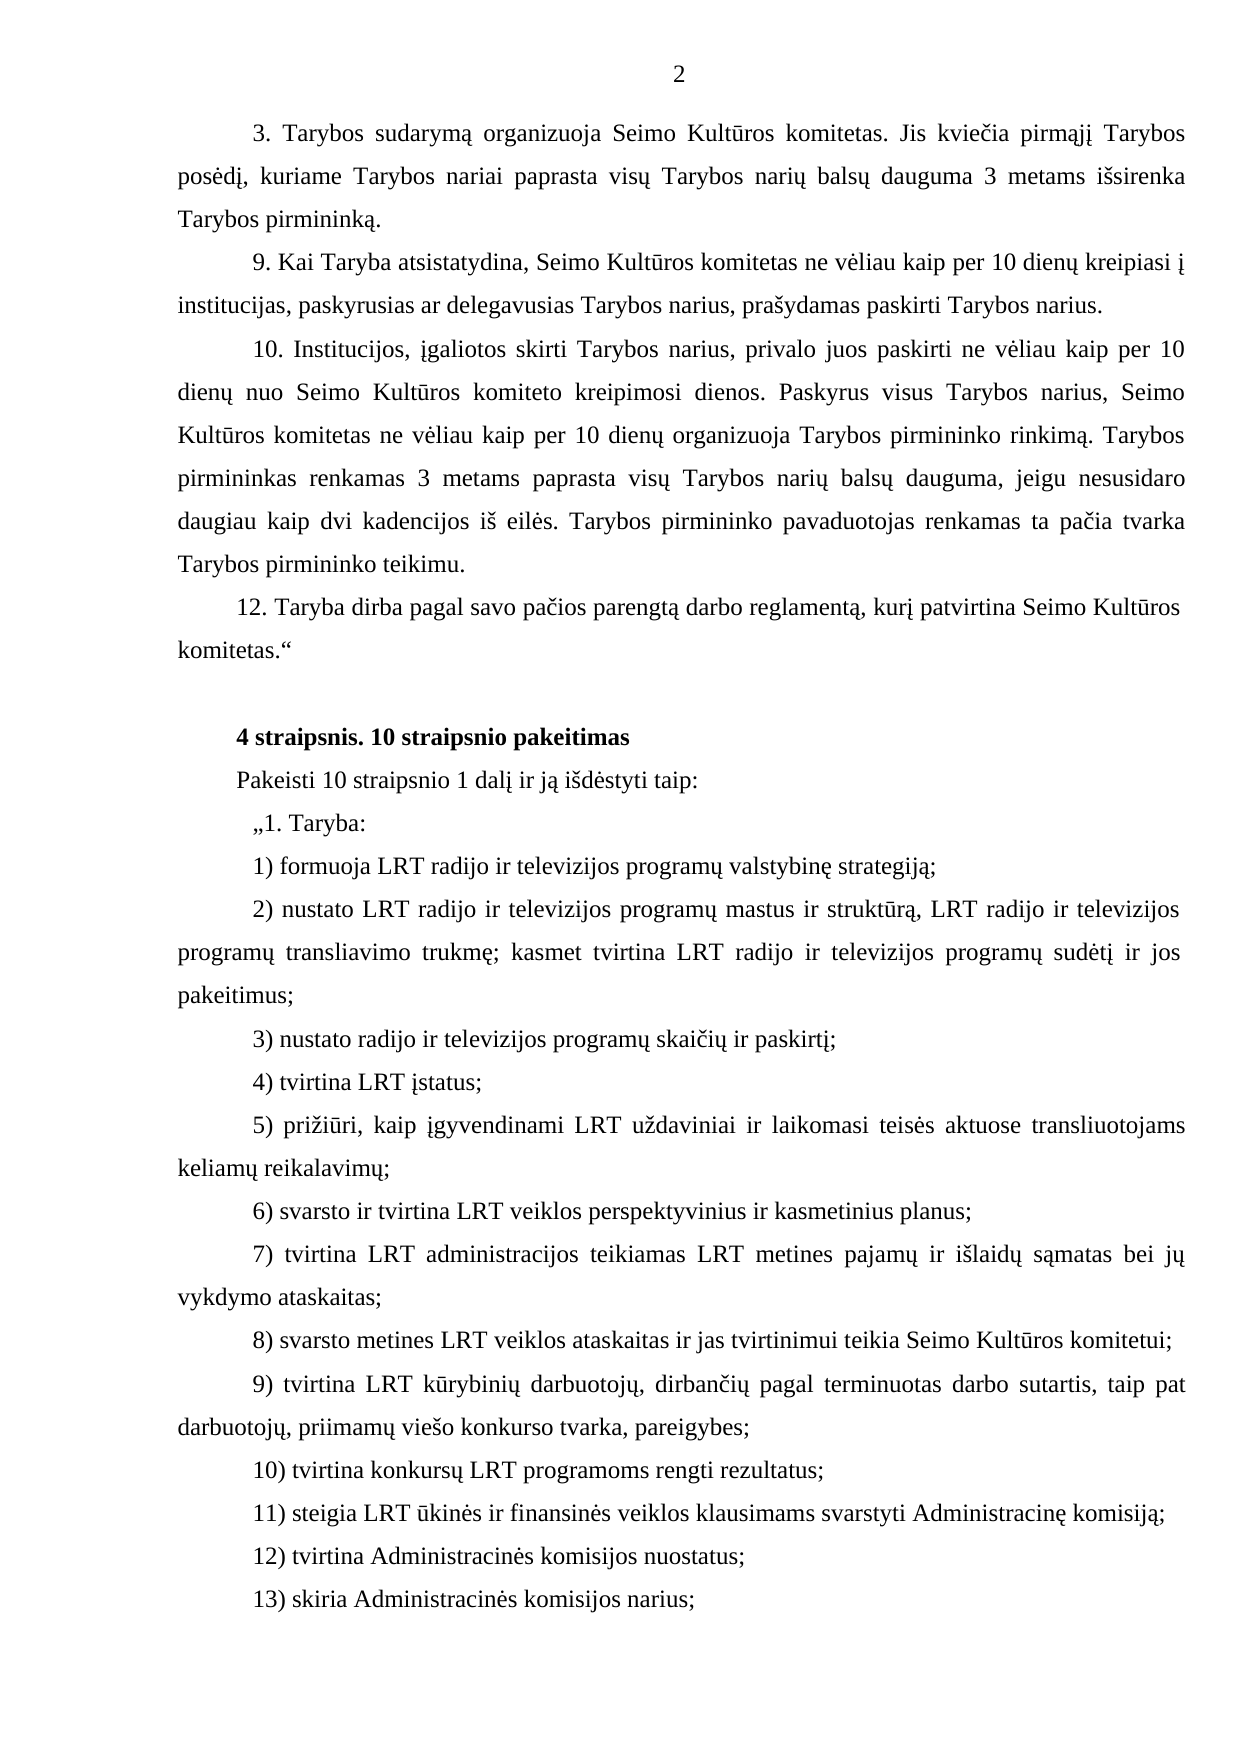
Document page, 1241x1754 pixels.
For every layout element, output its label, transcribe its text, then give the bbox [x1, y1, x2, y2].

text 1) formuoja LRT radijo ir televizijos programų valstybinę strategiją; [177, 851, 1181, 880]
text 10) tvirtina konkursų LRT programoms rengti rezultatus; [177, 1455, 1186, 1484]
text 3. Tarybos sudarymą organizuoja Seimo Kultūros komitetas. Jis kviečia pirmąjį Tarybos posėdį, kuriame Tarybos nariai paprasta visų Tarybos narių balsų dauguma 3 metams išsirenka Tarybos pirmininką. [177, 118, 1186, 233]
text 7) tvirtina LRT administracijos teikiamas LRT metines pajamų ir išlaidų sąmatas bei jų vykdymo ataskaitas; [177, 1239, 1186, 1311]
text 9. Kai Taryba atsistatydina, Seimo Kultūros komitetas ne vėliau kaip per 10 dienų kreipiasi į institucijas, paskyrusias ar delegavusias Tarybos narius, prašydamas paskirti Tarybos narius. [177, 247, 1186, 319]
text 8) svarsto metines LRT veiklos ataskaitas ir jas tvirtinimui teikia Seimo Kultūros komitetui; [177, 1326, 1186, 1354]
text 3) nustato radijo ir televizijos programų skaičių ir paskirtį; [177, 1024, 1181, 1052]
text Pakeisti 10 straipsnio 1 dalį ir ją išdėstyti taip: [177, 765, 1181, 794]
text 11) steigia LRT ūkinės ir finansinės veiklos klausimams svarstyti Administracinę komisiją; [177, 1498, 1186, 1527]
text 2) nustato LRT radijo ir televizijos programų mastus ir struktūrą, LRT radijo ir televizijos programų transliavimo trukmę; kasmet tvirtina LRT radijo ir televizijos programų sudėtį ir jos pakeitimus; [177, 894, 1181, 1009]
text 9) tvirtina LRT kūrybinių darbuotojų, dirbančių pagal terminuotas darbo sutartis, taip pat darbuotojų, priimamų viešo konkurso tvarka, pareigybes; [177, 1369, 1186, 1441]
text 12. Taryba dirba pagal savo pačios parengtą darbo reglamentą, kurį patvirtina Seimo Kultūros komitetas.“ [177, 592, 1181, 664]
text 13) skiria Administracinės komisijos narius; [177, 1584, 1186, 1613]
text „1. Taryba: [177, 808, 1186, 837]
text 12) tvirtina Administracinės komisijos nuostatus; [177, 1541, 1186, 1570]
text 6) svarsto ir tvirtina LRT veiklos perspektyvinius ir kasmetinius planus; [177, 1196, 1186, 1225]
text 4) tvirtina LRT įstatus; [177, 1067, 1186, 1096]
text 10. Institucijos, įgaliotos skirti Tarybos narius, privalo juos paskirti ne vėliau kaip per 10 dienų nuo Seimo Kultūros komiteto kreipimosi dienos. Paskyrus visus Tarybos narius, Seimo Kultūros komitetas ne vėliau kaip per 10 dienų organizuoja Tarybos pirmininko rinkimą. Tarybos pirmininkas renkamas 3 metams paprasta visų Tarybos narių balsų dauguma, jeigu nesusidaro daugiau kaip dvi kadencijos iš eilės. Tarybos pirmininko pavaduotojas renkamas ta pačia tvarka Tarybos pirmininko teikimu. [177, 334, 1186, 578]
text 5) prižiūri, kaip įgyvendinami LRT uždaviniai ir laikomasi teisės aktuose transliuotojams keliamų reikalavimų; [177, 1110, 1186, 1182]
text 4 straipsnis. 10 straipsnio pakeitimas [177, 722, 1181, 751]
